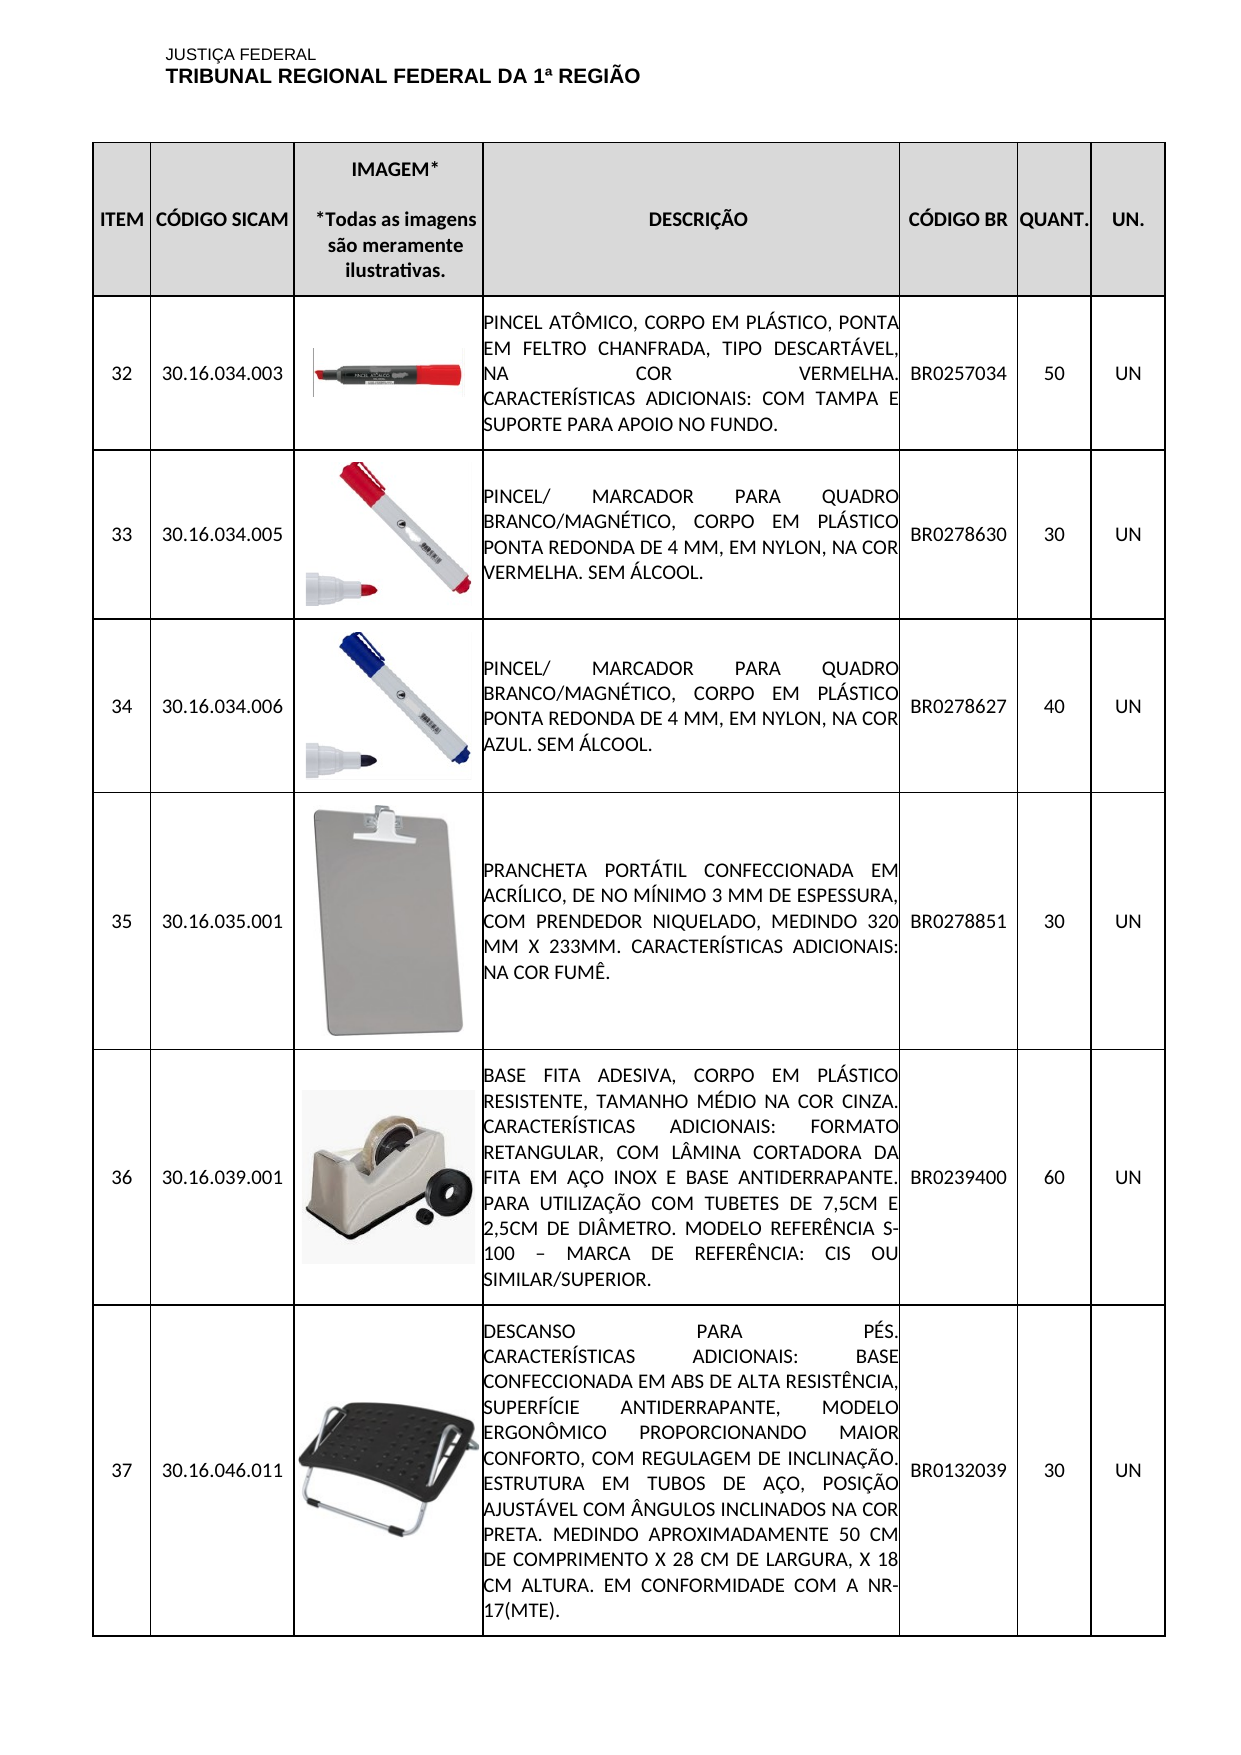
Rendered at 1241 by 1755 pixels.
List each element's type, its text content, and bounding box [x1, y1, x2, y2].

table_cell [295, 297, 482, 449]
table_cell UN [1092, 297, 1164, 449]
table_cell 40 [1018, 620, 1090, 792]
table_cell [295, 793, 482, 1048]
table_cell UN [1092, 1050, 1164, 1304]
table_cell PINCEL ATÔMICO, CORPO EM PLÁSTICO, PONTA EM FELTRO CHANFRADA, TIPO DESCARTÁVEL, NA COR VERMELHA. CARACTERÍSTICAS ADICIONAIS: COM TAMPA E SUPORTE PARA APOIO NO FUNDO. [484, 297, 899, 449]
table_cell 30.16.034.005 [151, 451, 293, 618]
table_cell BR0278630 [900, 451, 1017, 618]
table_cell UN [1092, 1306, 1164, 1635]
table_cell PINCEL/ MARCADOR PARA QUADRO BRANCO/MAGNÉTICO, CORPO EM PLÁSTICO PONTA REDONDA DE 4 MM, EM NYLON, NA COR AZUL. SEM ÁLCOOL. [484, 620, 899, 792]
table_header CÓDIGO SICAM [151, 143, 293, 295]
table_cell 32 [94, 297, 150, 449]
table_cell BR0257034 [900, 297, 1017, 449]
table_cell PRANCHETA PORTÁTIL CONFECCIONADA EM ACRÍLICO, DE NO MÍNIMO 3 MM DE ESPESSURA, COM PRENDEDOR NIQUELADO, MEDINDO 320 MM X 233MM. CARACTERÍSTICAS ADICIONAIS: NA COR FUMÊ. [484, 793, 899, 1048]
table_cell 30 [1018, 451, 1090, 618]
table_cell BR0278627 [900, 620, 1017, 792]
table_cell [295, 451, 482, 618]
table_cell BR0239400 [900, 1050, 1017, 1304]
table_cell 30 [1018, 793, 1090, 1048]
table_header ITEM [94, 143, 150, 295]
table_cell UN [1092, 793, 1164, 1048]
table_cell 37 [94, 1306, 150, 1635]
table_cell [295, 620, 482, 792]
table_cell DESCANSO PARA PÉS. CARACTERÍSTICAS ADICIONAIS: BASE CONFECCIONADA EM ABS DE ALTA RESISTÊNCIA, SUPERFÍCIE ANTIDERRAPANTE, MODELO ERGONÔMICO PROPORCIONANDO MAIOR CONFORTO, COM REGULAGEM DE INCLINAÇÃO. ESTRUTURA EM TUBOS DE AÇO, POSIÇÃO AJUSTÁVEL COM ÂNGULOS INCLINADOS NA COR PRETA. MEDINDO APROXIMADAMENTE 50 CM DE COMPRIMENTO X 28 CM DE LARGURA, X 18 CM ALTURA. EM CONFORMIDADE COM A NR-17(MTE). [484, 1306, 899, 1635]
table_cell 30 [1018, 1306, 1090, 1635]
table_cell [295, 1306, 482, 1635]
table_header QUANT. [1018, 143, 1090, 295]
table_cell [295, 1050, 482, 1304]
table_cell 30.16.046.011 [151, 1306, 293, 1635]
table_cell UN [1092, 620, 1164, 792]
table_header UN. [1092, 143, 1164, 295]
table_cell 34 [94, 620, 150, 792]
table_cell BR0132039 [900, 1306, 1017, 1635]
table_cell 30.16.034.006 [151, 620, 293, 792]
table_cell 30.16.039.001 [151, 1050, 293, 1304]
table_cell 60 [1018, 1050, 1090, 1304]
table_cell UN [1092, 451, 1164, 618]
table_cell 50 [1018, 297, 1090, 449]
table_cell 30.16.034.003 [151, 297, 293, 449]
table_cell PINCEL/ MARCADOR PARA QUADRO BRANCO/MAGNÉTICO, CORPO EM PLÁSTICO PONTA REDONDA DE 4 MM, EM NYLON, NA COR VERMELHA. SEM ÁLCOOL. [484, 451, 899, 618]
table_header DESCRIÇÃO [484, 143, 899, 295]
table_header CÓDIGO BR [900, 143, 1017, 295]
table_cell 33 [94, 451, 150, 618]
table_cell BR0278851 [900, 793, 1017, 1048]
table_cell 35 [94, 793, 150, 1048]
table_cell 36 [94, 1050, 150, 1304]
table_header IMAGEM* *Todas as imagens são meramente ilustrativas. [295, 143, 482, 295]
table_cell BASE FITA ADESIVA, CORPO EM PLÁSTICO RESISTENTE, TAMANHO MÉDIO NA COR CINZA. CARACTERÍSTICAS ADICIONAIS: FORMATO RETANGULAR, COM LÂMINA CORTADORA DA FITA EM AÇO INOX E BASE ANTIDERRAPANTE. PARA UTILIZAÇÃO COM TUBETES DE 7,5CM E 2,5CM DE DIÂMETRO. MODELO REFERÊNCIA S-100 – MARCA DE REFERÊNCIA: CIS OU SIMILAR/SUPERIOR. [484, 1050, 899, 1304]
table_cell 30.16.035.001 [151, 793, 293, 1048]
